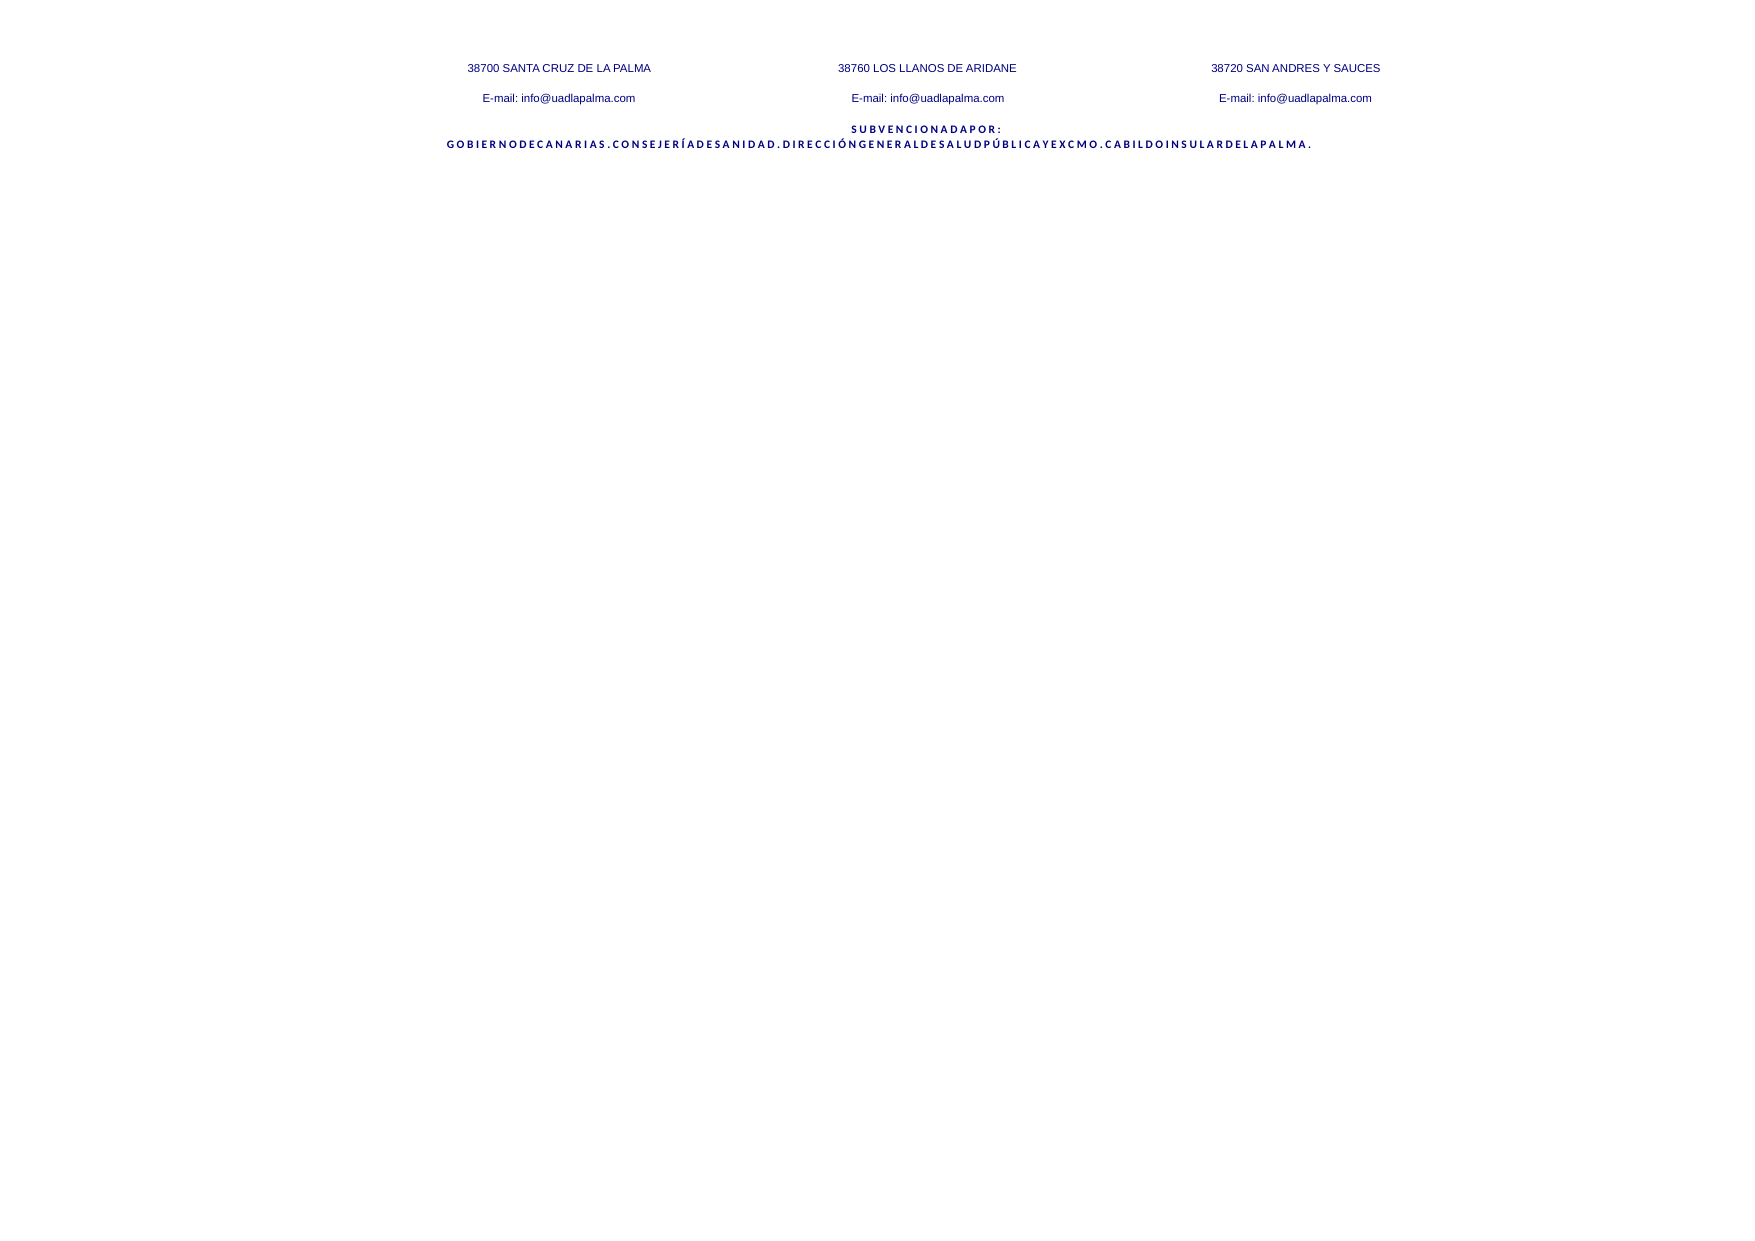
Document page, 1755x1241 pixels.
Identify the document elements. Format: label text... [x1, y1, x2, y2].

text 38700 SANTA CRUZ DE LA PALMA 38760 LOS LLANOS DE ARIDANE 38720 SAN ANDRES Y SAUCES [152, 50, 1527, 78]
text G O B I E R N O D E C A N A R I A S . C O N S E J E R Í A D E S A N I D A D . D I R E C C I Ó N G E N E R A L D E S A L U D P Ú B L I C A Y E X C M O . C A B I L D O I N S U L A R D E L A P A L M A . [447, 137, 1527, 151]
text S U B V E N C I O N A D A P O R : [327, 122, 1527, 136]
text E-mail: info@uadlapalma.com E-mail: info@uadlapalma.com E-mail: info@uadlapalma.com [152, 80, 1527, 108]
